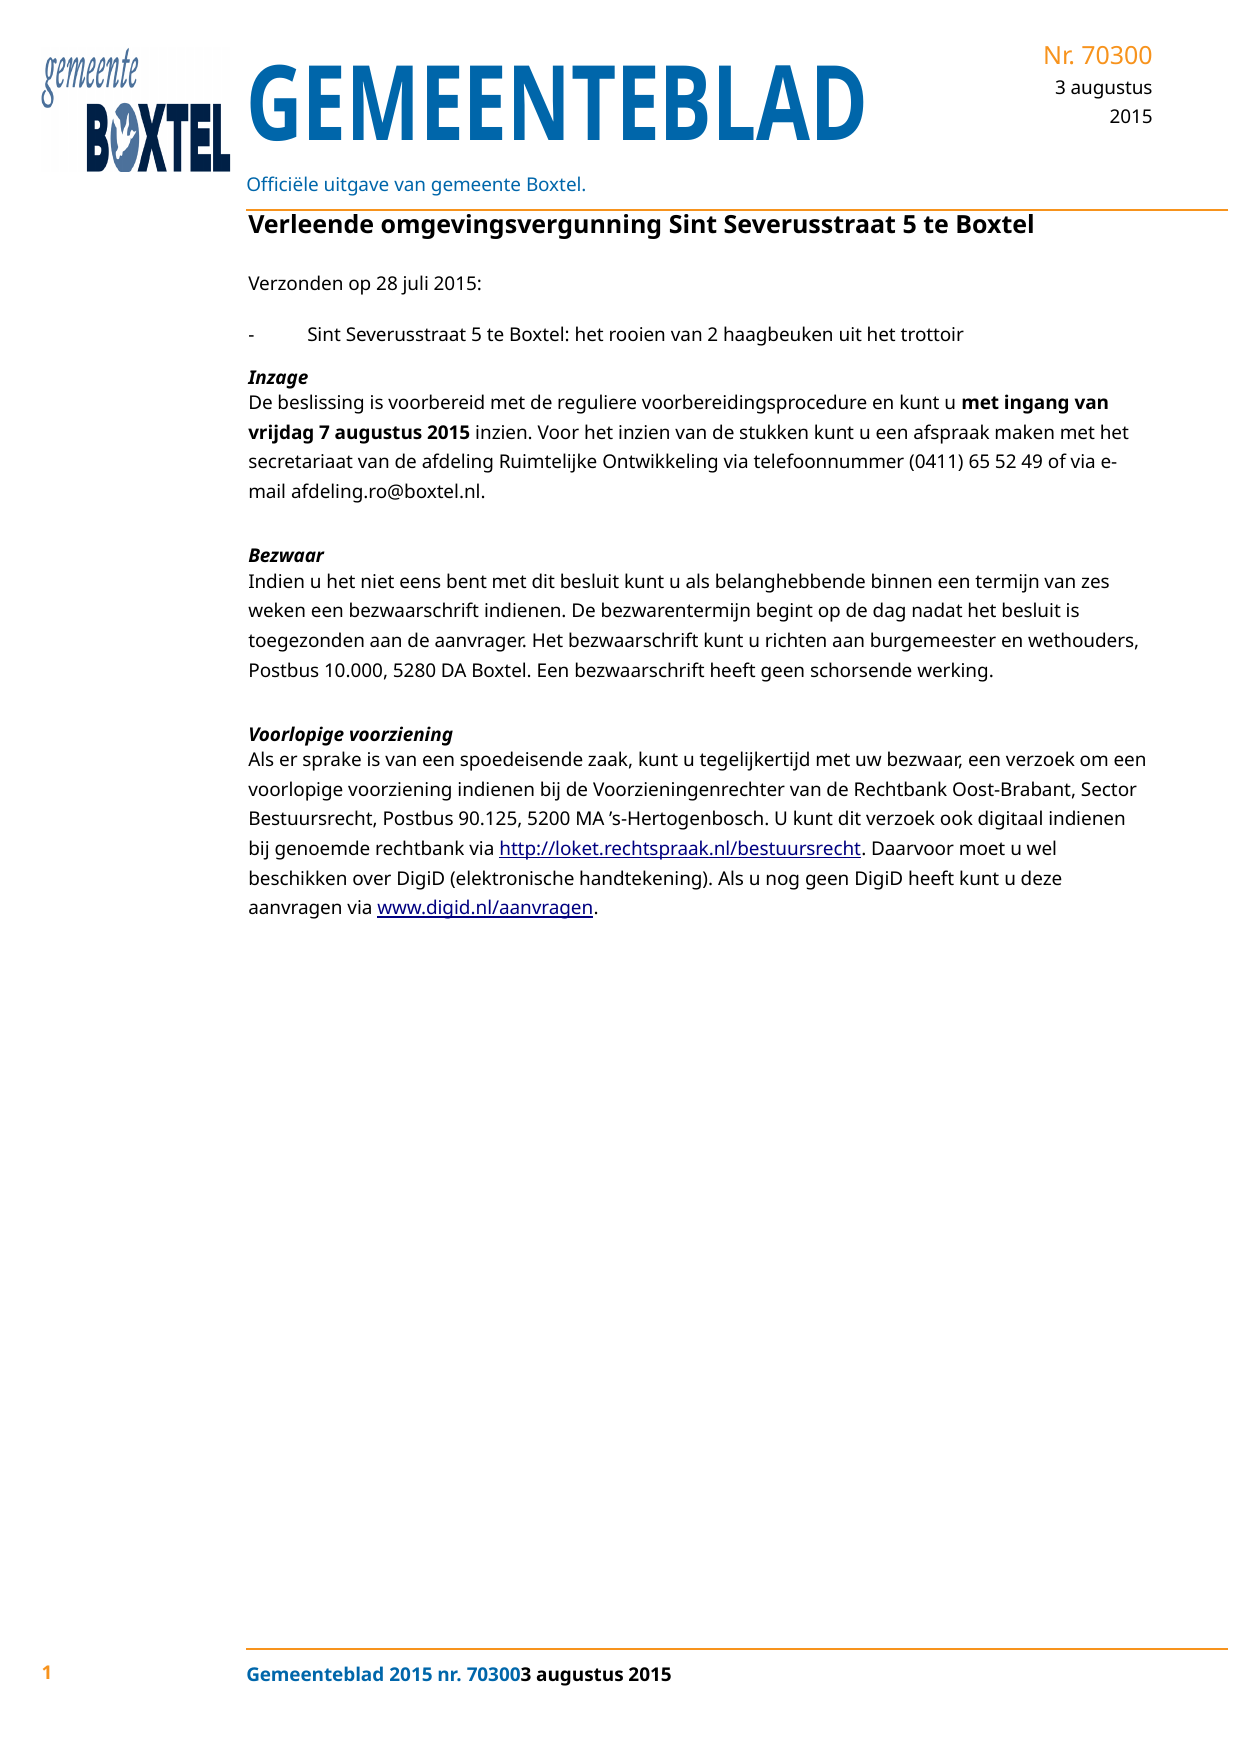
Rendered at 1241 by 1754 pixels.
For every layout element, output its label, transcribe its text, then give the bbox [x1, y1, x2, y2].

list Sint Severusstraat 5 te Boxtel: het rooien van 2 haagbeuken uit het trottoir [248, 321, 1152, 346]
text Bezwaar [248, 542, 1152, 568]
text De beslissing is voorbereid met de reguliere voorbereidingsprocedure en kunt u met ingang van vrijdag 7 augustus 2015 inzien. Voor het inzien van de stukken kunt u een afspraak maken met het secretariaat van de afdeling Ruimtelijke Ontwikkeling via telefoonnummer (0411) 65 52 49 of via e-mail afdeling.ro@boxtel.nl. [248, 389, 1152, 504]
text Verleende omgevingsvergunning Sint Severusstraat 5 te Boxtel [248, 211, 1152, 241]
text Verzonden op 28 juli 2015: [248, 270, 1152, 296]
picture [41, 47, 231, 172]
text Als er sprake is van een spoedeisende zaak, kunt u tegelijkertijd met uw bezwaar, een verzoek om een voorlopige voorziening indienen bij de Voorzieningenrechter van de Rechtbank Oost-Brabant, Sector Bestuursrecht, Postbus 90.125, 5200 MA ’s-Hertogenbosch. U kunt dit verzoek ook digitaal indienen bij genoemde rechtbank via http://loket.rechtspraak.nl/bestuursrecht. Daarvoor moet u wel beschikken over DigiD (elektronische handtekening). Als u nog geen DigiD heeft kunt u deze aanvragen via www.digid.nl/aanvragen. [248, 746, 1152, 920]
text Voorlopige voorziening [248, 721, 1152, 746]
text Inzage [248, 364, 1152, 389]
text Indien u het niet eens bent met dit besluit kunt u als belanghebbende binnen een termijn van zes weken een bezwaarschrift indienen. De bezwarentermijn begint op de dag nadat het besluit is toegezonden aan de aanvrager. Het bezwaarschrift kunt u richten aan burgemeester en wethouders, Postbus 10.000, 5280 DA Boxtel. Een bezwaarschrift heeft geen schorsende werking. [248, 568, 1152, 682]
